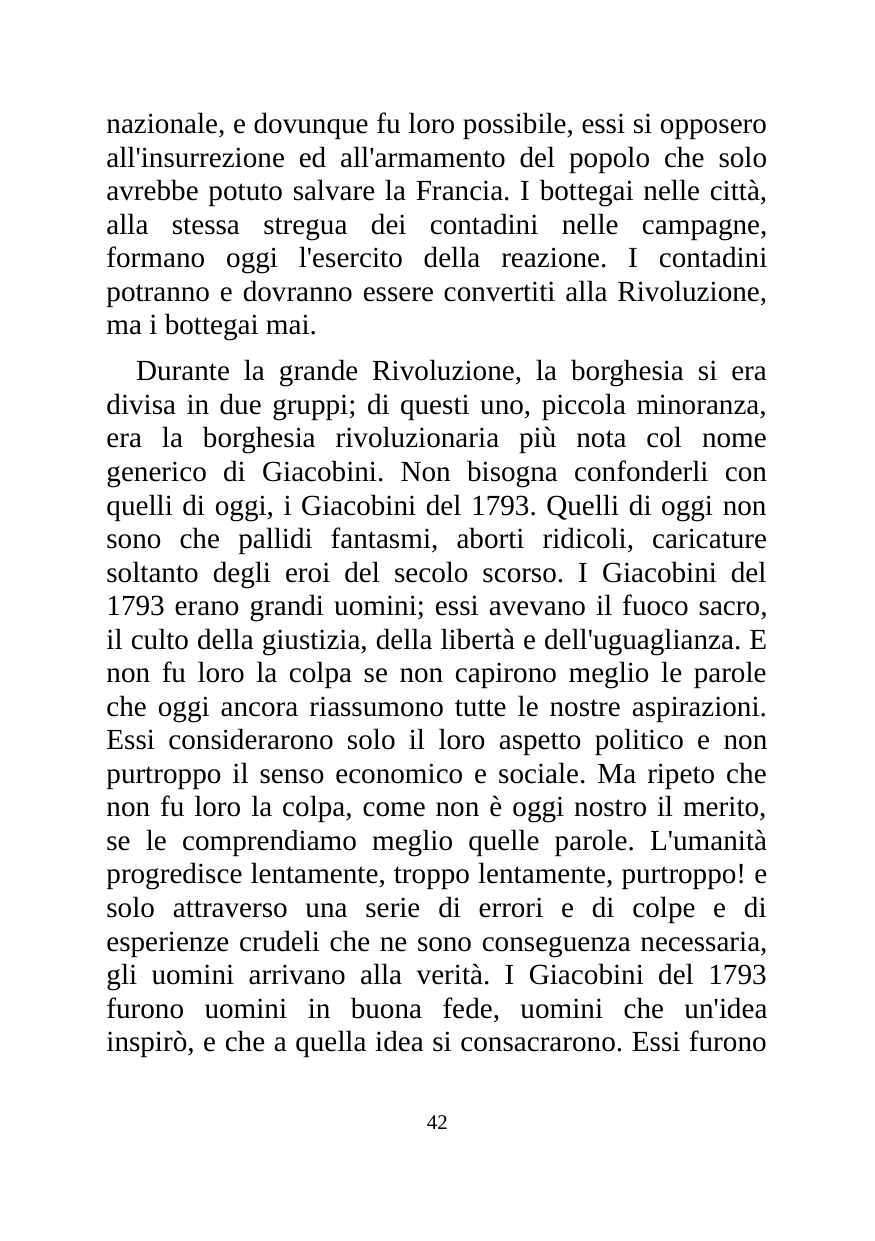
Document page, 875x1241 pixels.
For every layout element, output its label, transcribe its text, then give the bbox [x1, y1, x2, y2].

text nazionale, e dovunque fu loro possibile, essi si opposero all'insurrezione ed all'armamento del popolo che solo avrebbe potuto salvare la Francia. I bottegai nelle città, alla stessa stregua dei contadini nelle campagne, formano oggi l'esercito della reazione. I contadini potranno e dovranno essere convertiti alla Rivoluzione, ma i bottegai mai. [106, 106, 768, 341]
text Durante la grande Rivoluzione, la borghesia si era divisa in due gruppi; di questi uno, piccola minoranza, era la borghesia rivoluzionaria più nota col nome generico di Giacobini. Non bisogna confonderli con quelli di oggi, i Giacobini del 1793. Quelli di oggi non sono che pallidi fantasmi, aborti ridicoli, caricature soltanto degli eroi del secolo scorso. I Giacobini del 1793 erano grandi uomini; essi avevano il fuoco sacro, il culto della giustizia, della libertà e dell'uguaglianza. E non fu loro la colpa se non capirono meglio le parole che oggi ancora riassumono tutte le nostre aspirazioni. Essi considerarono solo il loro aspetto politico e non purtroppo il senso economico e sociale. Ma ripeto che non fu loro la colpa, come non è oggi nostro il merito, se le comprendiamo meglio quelle parole. L'umanità progredisce lentamente, troppo lentamente, purtroppo! e solo attraverso una serie di errori e di colpe e di esperienze crudeli che ne sono conseguenza necessaria, gli uomini arrivano alla verità. I Giacobini del 1793 furono uomini in buona fede, uomini che un'idea inspirò, e che a quella idea si consacrarono. Essi furono [106, 353, 768, 1058]
